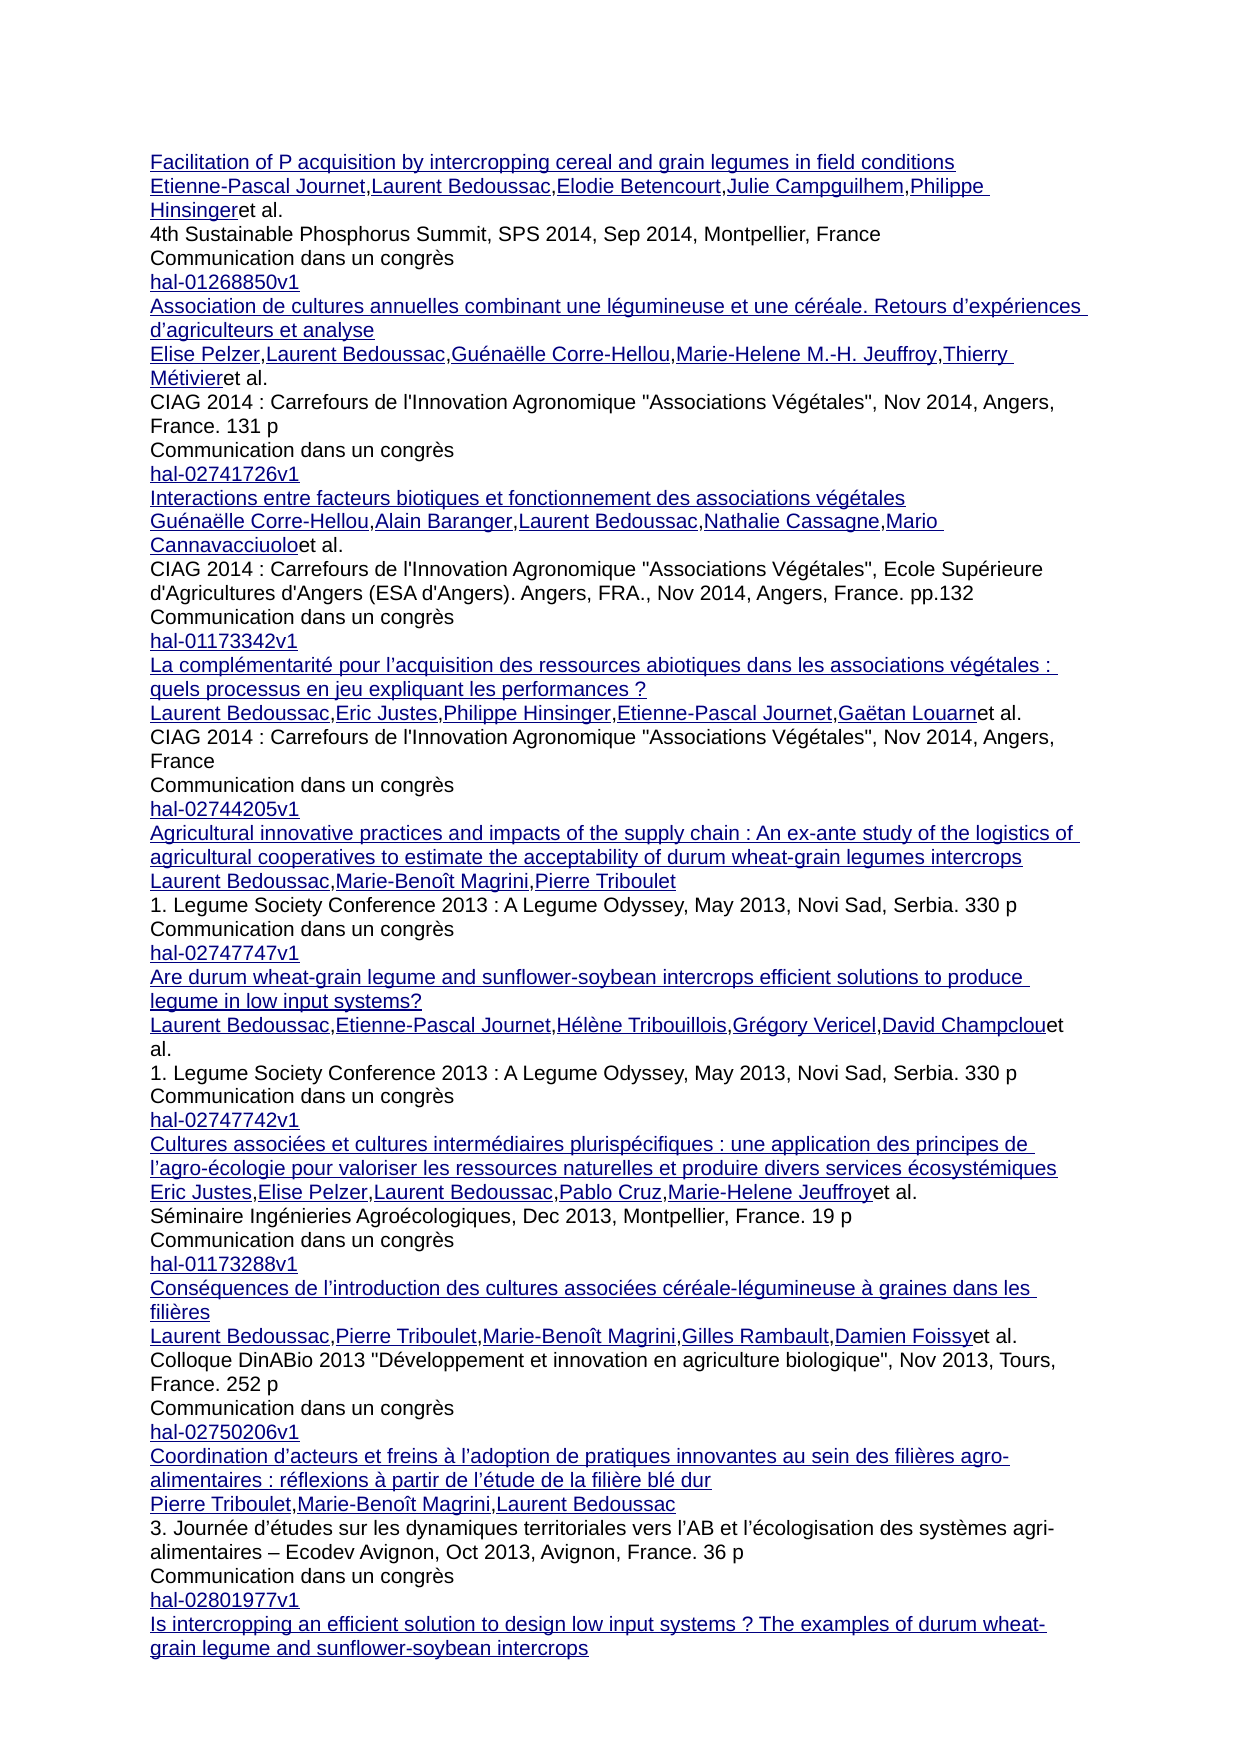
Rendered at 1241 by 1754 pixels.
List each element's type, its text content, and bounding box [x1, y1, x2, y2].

table_cell Facilitation of P acquisition by intercropping cereal and grain legumes in field conditions Etienne-Pascal Journet,Laurent Bedoussac,Elodie Betencourt,Julie Campguilhem,Philippe Hinsingeret al. 4th Sustainable Phosphorus Summit, SPS 2014, Sep 2014, Montpellier, France Communication dans un congrès hal-01268850v1 [150, 150, 1090, 294]
table_cell Is intercropping an efficient solution to design low input systems ? The examples of durum wheat-grain legume and sunflower-soybean intercrops [150, 1611, 1090, 1659]
table_cell Conséquences de l’introduction des cultures associées céréale-légumineuse à graines dans les filières Laurent Bedoussac,Pierre Triboulet,Marie-Benoît Magrini,Gilles Rambault,Damien Foissyet al. Colloque DinABio 2013 "Développement et innovation en agriculture biologique", Nov 2013, Tours, France. 252 p Communication dans un congrès hal-02750206v1 [150, 1276, 1090, 1444]
table_cell La complémentarité pour l’acquisition des ressources abiotiques dans les associations végétales : quels processus en jeu expliquant les performances ? Laurent Bedoussac,Eric Justes,Philippe Hinsinger,Etienne-Pascal Journet,Gaëtan Louarnet al. CIAG 2014 : Carrefours de l'Innovation Agronomique "Associations Végétales", Nov 2014, Angers, France Communication dans un congrès hal-02744205v1 [150, 653, 1090, 821]
table_cell Cultures associées et cultures intermédiaires plurispécifiques : une application des principes de l’agro-écologie pour valoriser les ressources naturelles et produire divers services écosystémiques Eric Justes,Elise Pelzer,Laurent Bedoussac,Pablo Cruz,Marie-Helene Jeuffroyet al. Séminaire Ingénieries Agroécologiques, Dec 2013, Montpellier, France. 19 p Communication dans un congrès hal-01173288v1 [150, 1132, 1090, 1276]
table_cell Agricultural innovative practices and impacts of the supply chain : An ex-ante study of the logistics of agricultural cooperatives to estimate the acceptability of durum wheat-grain legumes intercrops Laurent Bedoussac,Marie-Benoît Magrini,Pierre Triboulet 1. Legume Society Conference 2013 : A Legume Odyssey, May 2013, Novi Sad, Serbia. 330 p Communication dans un congrès hal-02747747v1 [150, 821, 1090, 964]
table_cell Association de cultures annuelles combinant une légumineuse et une céréale. Retours d’expériences d’agriculteurs et analyse Elise Pelzer,Laurent Bedoussac,Guénaëlle Corre-Hellou,Marie-Helene M.-H. Jeuffroy,Thierry Métivieret al. CIAG 2014 : Carrefours de l'Innovation Agronomique "Associations Végétales", Nov 2014, Angers, France. 131 p Communication dans un congrès hal-02741726v1 [150, 294, 1090, 485]
table_cell Coordination d’acteurs et freins à l’adoption de pratiques innovantes au sein des filières agro-alimentaires : réflexions à partir de l’étude de la filière blé dur Pierre Triboulet,Marie-Benoît Magrini,Laurent Bedoussac 3. Journée d’études sur les dynamiques territoriales vers l’AB et l’écologisation des systèmes agri-alimentaires – Ecodev Avignon, Oct 2013, Avignon, France. 36 p Communication dans un congrès hal-02801977v1 [150, 1444, 1090, 1611]
table_cell Are durum wheat-grain legume and sunflower-soybean intercrops efficient solutions to produce legume in low input systems? Laurent Bedoussac,Etienne-Pascal Journet,Hélène Tribouillois,Grégory Vericel,David Champclouet al. 1. Legume Society Conference 2013 : A Legume Odyssey, May 2013, Novi Sad, Serbia. 330 p Communication dans un congrès hal-02747742v1 [150, 965, 1090, 1132]
table_cell Interactions entre facteurs biotiques et fonctionnement des associations végétales Guénaëlle Corre-Hellou,Alain Baranger,Laurent Bedoussac,Nathalie Cassagne,Mario Cannavacciuoloet al. CIAG 2014 : Carrefours de l'Innovation Agronomique "Associations Végétales", Ecole Supérieure d'Agricultures d'Angers (ESA d'Angers). Angers, FRA., Nov 2014, Angers, France. pp.132 Communication dans un congrès hal-01173342v1 [150, 485, 1090, 653]
